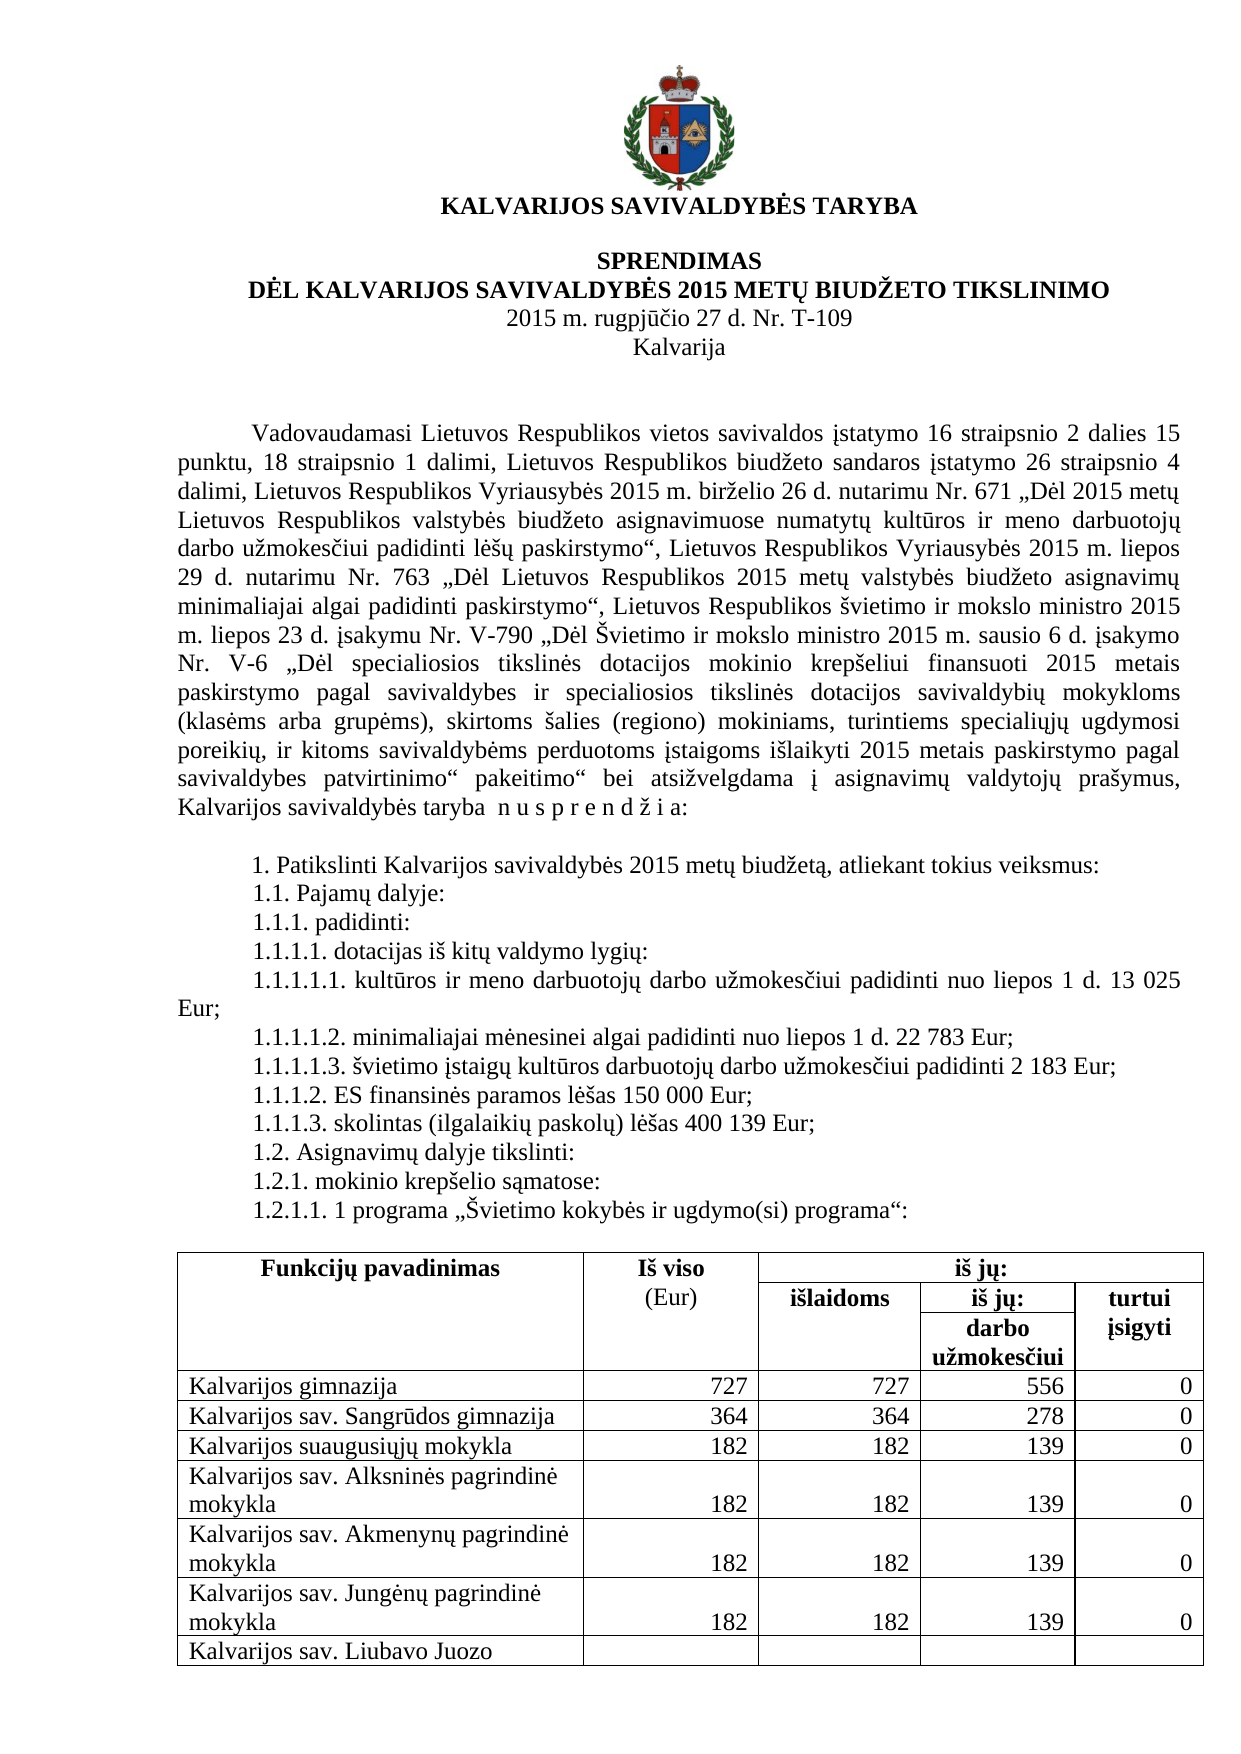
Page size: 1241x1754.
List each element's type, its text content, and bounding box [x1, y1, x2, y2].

table_cell turtui įsigyti [1076, 1283, 1203, 1370]
text 1.1.1.1. dotacijas iš kitų valdymo lygių: [252, 936, 1181, 965]
table_cell [1076, 1636, 1203, 1665]
table_cell 0 [1076, 1431, 1203, 1460]
table_cell Kalvarijos gimnazija [178, 1371, 583, 1400]
table_cell Kalvarijos sav. Akmenynų pagrindinė mokykla [178, 1519, 583, 1577]
table_cell [584, 1636, 758, 1665]
table_cell Kalvarijos sav. Sangrūdos gimnazija [178, 1401, 583, 1430]
text KALVARIJOS SAVIVALDYBĖS TARYBA [177, 191, 1181, 220]
text 1.2.1.1. 1 programa „Švietimo kokybės ir ugdymo(si) programa“: [177, 1195, 1181, 1223]
table_cell darbo užmokesčiui [921, 1313, 1074, 1370]
table_cell 182 [759, 1578, 920, 1635]
table_cell 139 [921, 1578, 1074, 1635]
table_cell 182 [584, 1578, 758, 1635]
table_cell 0 [1076, 1401, 1203, 1430]
table_header iš jų: [759, 1253, 1203, 1282]
text 1.1.1.1.2. minimaliajai mėnesinei algai padidinti nuo liepos 1 d. 22 783 Eur; [177, 1022, 1181, 1051]
text 1.2.1. mokinio krepšelio sąmatose: [177, 1166, 1181, 1195]
text 1.2. Asignavimų dalyje tikslinti: [252, 1137, 1181, 1166]
table_cell [921, 1636, 1074, 1665]
text 2015 m. rugpjūčio 27 d. Nr. T-109 [177, 303, 1181, 332]
table_cell 278 [921, 1401, 1074, 1430]
table_cell 727 [759, 1371, 920, 1400]
text 1. Patikslinti Kalvarijos savivaldybės 2015 metų biudžetą, atliekant tokius veiksmus: [192, 850, 1181, 878]
table_header Iš viso (Eur) [584, 1253, 758, 1370]
table_cell 727 [584, 1371, 758, 1400]
table_cell Kalvarijos sav. Liubavo Juozo [178, 1636, 583, 1665]
text 1.1.1.2. ES finansinės paramos lėšas 150 000 Eur; [177, 1080, 1181, 1108]
table_cell Kalvarijos suaugusiųjų mokykla [178, 1431, 583, 1460]
text SPRENDIMAS [177, 246, 1181, 275]
table_cell 0 [1076, 1371, 1203, 1400]
table_cell 182 [584, 1461, 758, 1518]
table_cell 182 [759, 1519, 920, 1577]
text DĖL KALVARIJOS SAVIVALDYBĖS 2015 METŲ BIUDŽETO TIKSLINIMO [177, 275, 1181, 303]
table_cell [759, 1636, 920, 1665]
table_cell iš jų: [921, 1283, 1074, 1312]
table_cell išlaidoms [759, 1283, 920, 1370]
table_cell 139 [921, 1519, 1074, 1577]
table_cell 0 [1076, 1578, 1203, 1635]
table_cell 0 [1076, 1519, 1203, 1577]
table_cell 364 [584, 1401, 758, 1430]
text Kalvarija [177, 332, 1181, 361]
text 1.1. Pajamų dalyje: [252, 878, 1181, 907]
table_header Funkcijų pavadinimas [178, 1253, 583, 1370]
table_cell Kalvarijos sav. Jungėnų pagrindinė mokykla [178, 1578, 583, 1635]
table_cell 182 [759, 1461, 920, 1518]
table_cell 139 [921, 1461, 1074, 1518]
table_cell 556 [921, 1371, 1074, 1400]
text 1.1.1.3. skolintas (ilgalaikių paskolų) lėšas 400 139 Eur; [177, 1108, 1181, 1137]
table_cell Kalvarijos sav. Alksninės pagrindinė mokykla [178, 1461, 583, 1518]
text 1.1.1.1.1. kultūros ir meno darbuotojų darbo užmokesčiui padidinti nuo liepos 1 d. 13 025 Eur; [177, 965, 1181, 1022]
table_cell 139 [921, 1431, 1074, 1460]
table_cell 182 [759, 1431, 920, 1460]
table_cell 182 [584, 1519, 758, 1577]
text 1.1.1. padidinti: [252, 907, 1181, 936]
text 1.1.1.1.3. švietimo įstaigų kultūros darbuotojų darbo užmokesčiui padidinti 2 183 Eur; [177, 1051, 1181, 1080]
table_cell 182 [584, 1431, 758, 1460]
table_cell 0 [1076, 1461, 1203, 1518]
table_cell 364 [759, 1401, 920, 1430]
text Vadovaudamasi Lietuvos Respublikos vietos savivaldos įstatymo 16 straipsnio 2 dalies 15 punktu, 18 straipsnio 1 dalimi, Lietuvos Respublikos biudžeto sandaros įstatymo 26 straipsnio 4 dalimi, Lietuvos Respublikos Vyriausybės 2015 m. birželio 26 d. nutarimu Nr. 671 „Dėl 2015 metų Lietuvos Respublikos valstybės biudžeto asignavimuose numatytų kultūros ir meno darbuotojų darbo užmokesčiui padidinti lėšų paskirstymo“, Lietuvos Respublikos Vyriausybės 2015 m. liepos 29 d. nutarimu Nr. 763 „Dėl Lietuvos Respublikos 2015 metų valstybės biudžeto asignavimų minimaliajai algai padidinti paskirstymo“, Lietuvos Respublikos švietimo ir mokslo ministro 2015 m. liepos 23 d. įsakymu Nr. V-790 „Dėl Švietimo ir mokslo ministro 2015 m. sausio 6 d. įsakymo Nr. V-6 „Dėl specialiosios tikslinės dotacijos mokinio krepšeliui finansuoti 2015 metais paskirstymo pagal savivaldybes ir specialiosios tikslinės dotacijos savivaldybių mokykloms (klasėms arba grupėms), skirtoms šalies (regiono) mokiniams, turintiems specialiųjų ugdymosi poreikių, ir kitoms savivaldybėms perduotoms įstaigoms išlaikyti 2015 metais paskirstymo pagal savivaldybes patvirtinimo“ pakeitimo“ bei atsižvelgdama į asignavimų valdytojų prašymus, Kalvarijos savivaldybės taryba n u s p r e n d ž i a: [177, 418, 1181, 821]
